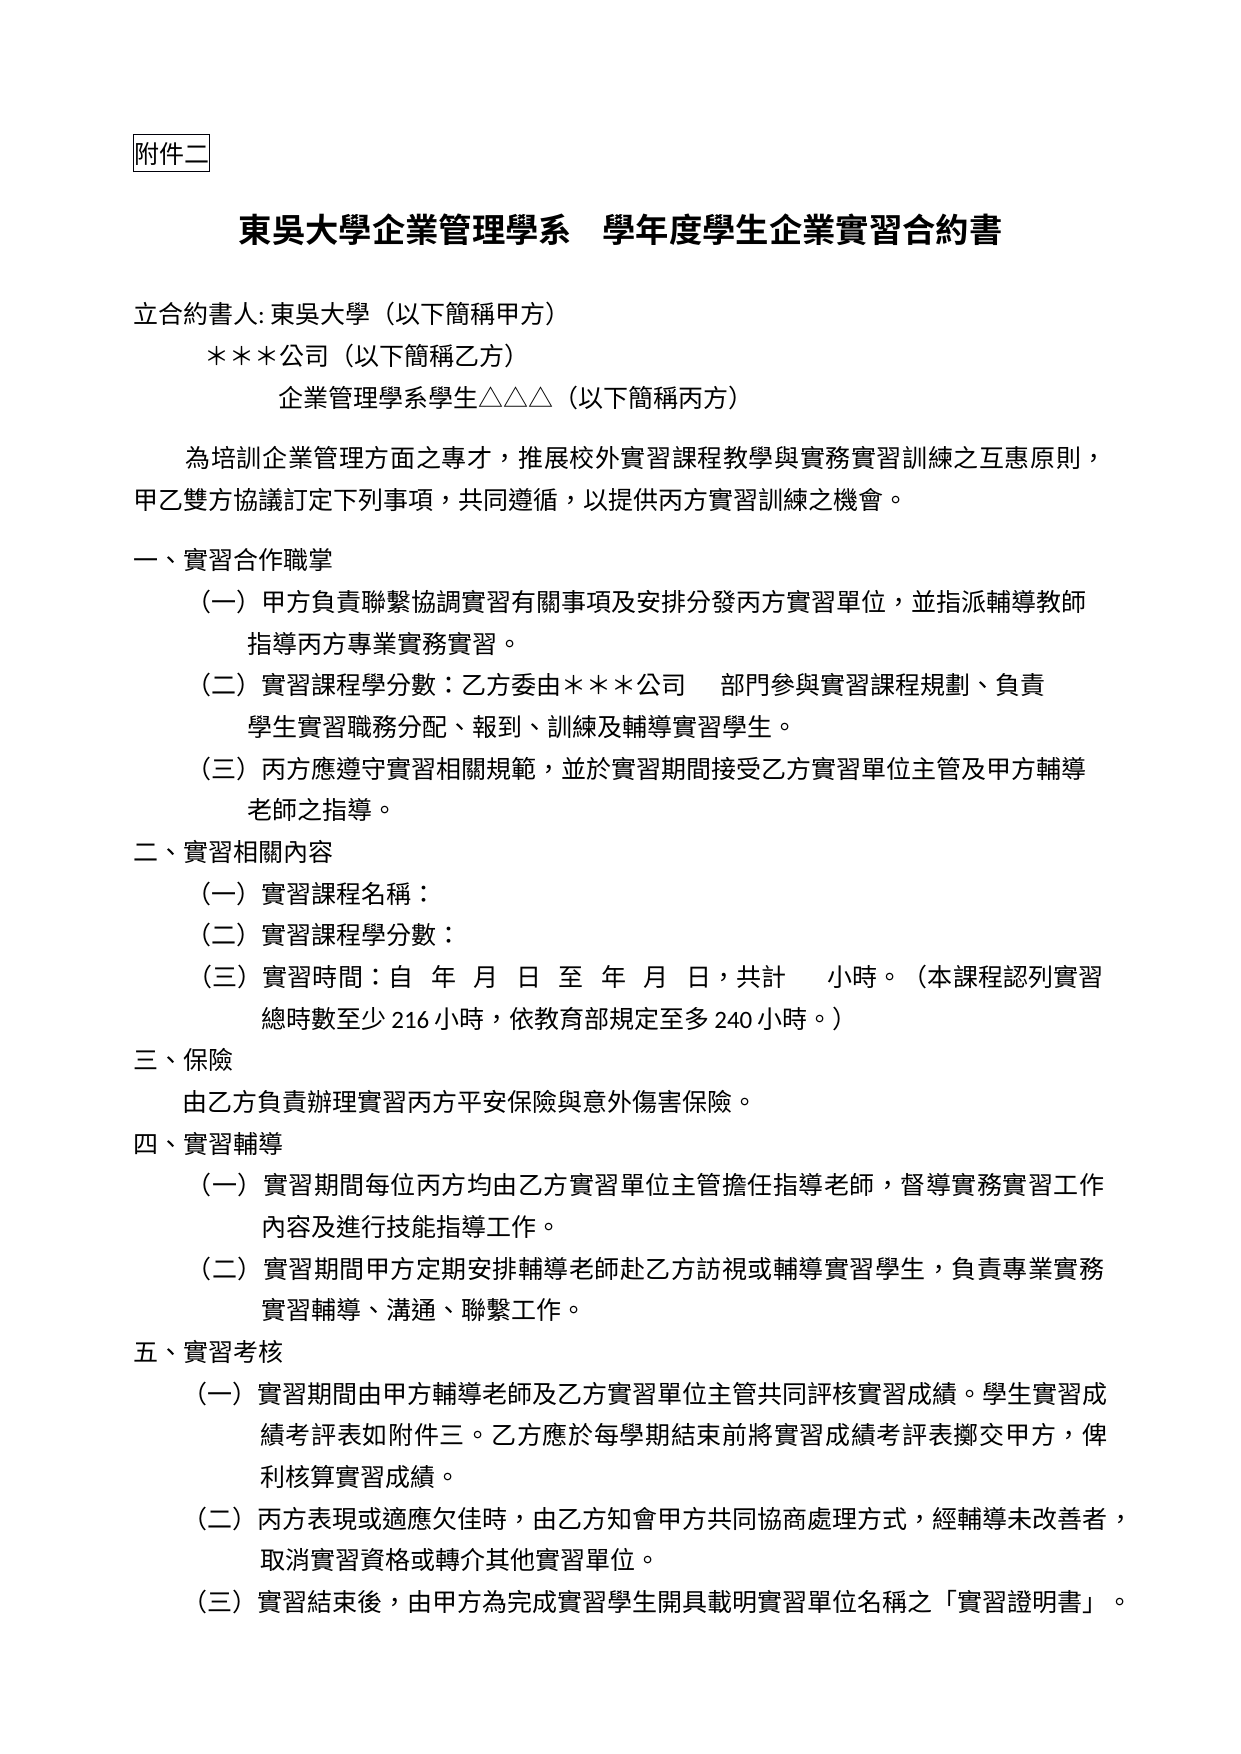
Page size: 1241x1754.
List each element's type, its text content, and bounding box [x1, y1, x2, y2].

text （一）甲方負責聯繫協調實習有關事項及安排分發丙方實習單位，並指派輔導教師 [133, 578, 1108, 620]
text （一）實習課程名稱： [133, 870, 1108, 911]
text （二）丙方表現或適應欠佳時，由乙方知會甲方共同協商處理方式，經輔導未改善者，取消實習資格或轉介其他實習單位。 [182, 1495, 1108, 1578]
text 東吳大學企業管理學系 學年度學生企業實習合約書 [133, 191, 1108, 266]
text （二）實習課程學分數： [133, 911, 1108, 953]
text 四、實習輔導 [133, 1120, 1108, 1161]
text 附件二 [133, 116, 1108, 191]
text 五、實習考核 [133, 1328, 1108, 1370]
text （三）丙方應遵守實習相關規範，並於實習期間接受乙方實習單位主管及甲方輔導 [133, 745, 1108, 786]
text 由乙方負責辦理實習丙方平安保險與意外傷害保險。 [133, 1078, 1108, 1120]
text ＊＊＊公司（以下簡稱乙方） [133, 332, 1108, 374]
text （一）實習期間每位丙方均由乙方實習單位主管擔任指導老師，督導實務實習工作內容及進行技能指導工作。 [187, 1161, 1108, 1245]
text 企業管理學系學生△△△（以下簡稱丙方） [133, 374, 1108, 416]
text 立合約書人: 東吳大學（以下簡稱甲方） [133, 291, 1108, 332]
text 學生實習職務分配、報到、訓練及輔導實習學生。 [133, 703, 1108, 745]
list 一、實習合作職掌 [133, 536, 1108, 578]
text 指導丙方專業實務實習。 [133, 620, 1108, 661]
text （一）實習期間由甲方輔導老師及乙方實習單位主管共同評核實習成績。學生實習成績考評表如附件三。乙方應於每學期結束前將實習成績考評表擲交甲方，俾利核算實習成績。 [182, 1370, 1108, 1495]
text （三）實習時間：自 年 月 日 至 年 月 日，共計 小時。（本課程認列實習總時數至少216小時，依教育部規定至多240小時。） [187, 953, 1108, 1036]
text 為培訓企業管理方面之專才，推展校外實習課程教學與實務實習訓練之互惠原則，甲乙雙方協議訂定下列事項，共同遵循，以提供丙方實習訓練之機會。 [133, 434, 1108, 518]
text （二）實習課程學分數：乙方委由＊＊＊公司 部門參與實習課程規劃、負責 [133, 661, 1108, 703]
text 三、保險 [133, 1036, 1108, 1078]
text （三）實習結束後，由甲方為完成實習學生開具載明實習單位名稱之「實習證明書」。 [182, 1578, 1108, 1620]
text （二）實習期間甲方定期安排輔導老師赴乙方訪視或輔導實習學生，負責專業實務實習輔導、溝通、聯繫工作。 [187, 1245, 1108, 1328]
text 二、實習相關內容 [133, 828, 1108, 870]
text 老師之指導。 [133, 786, 1108, 828]
